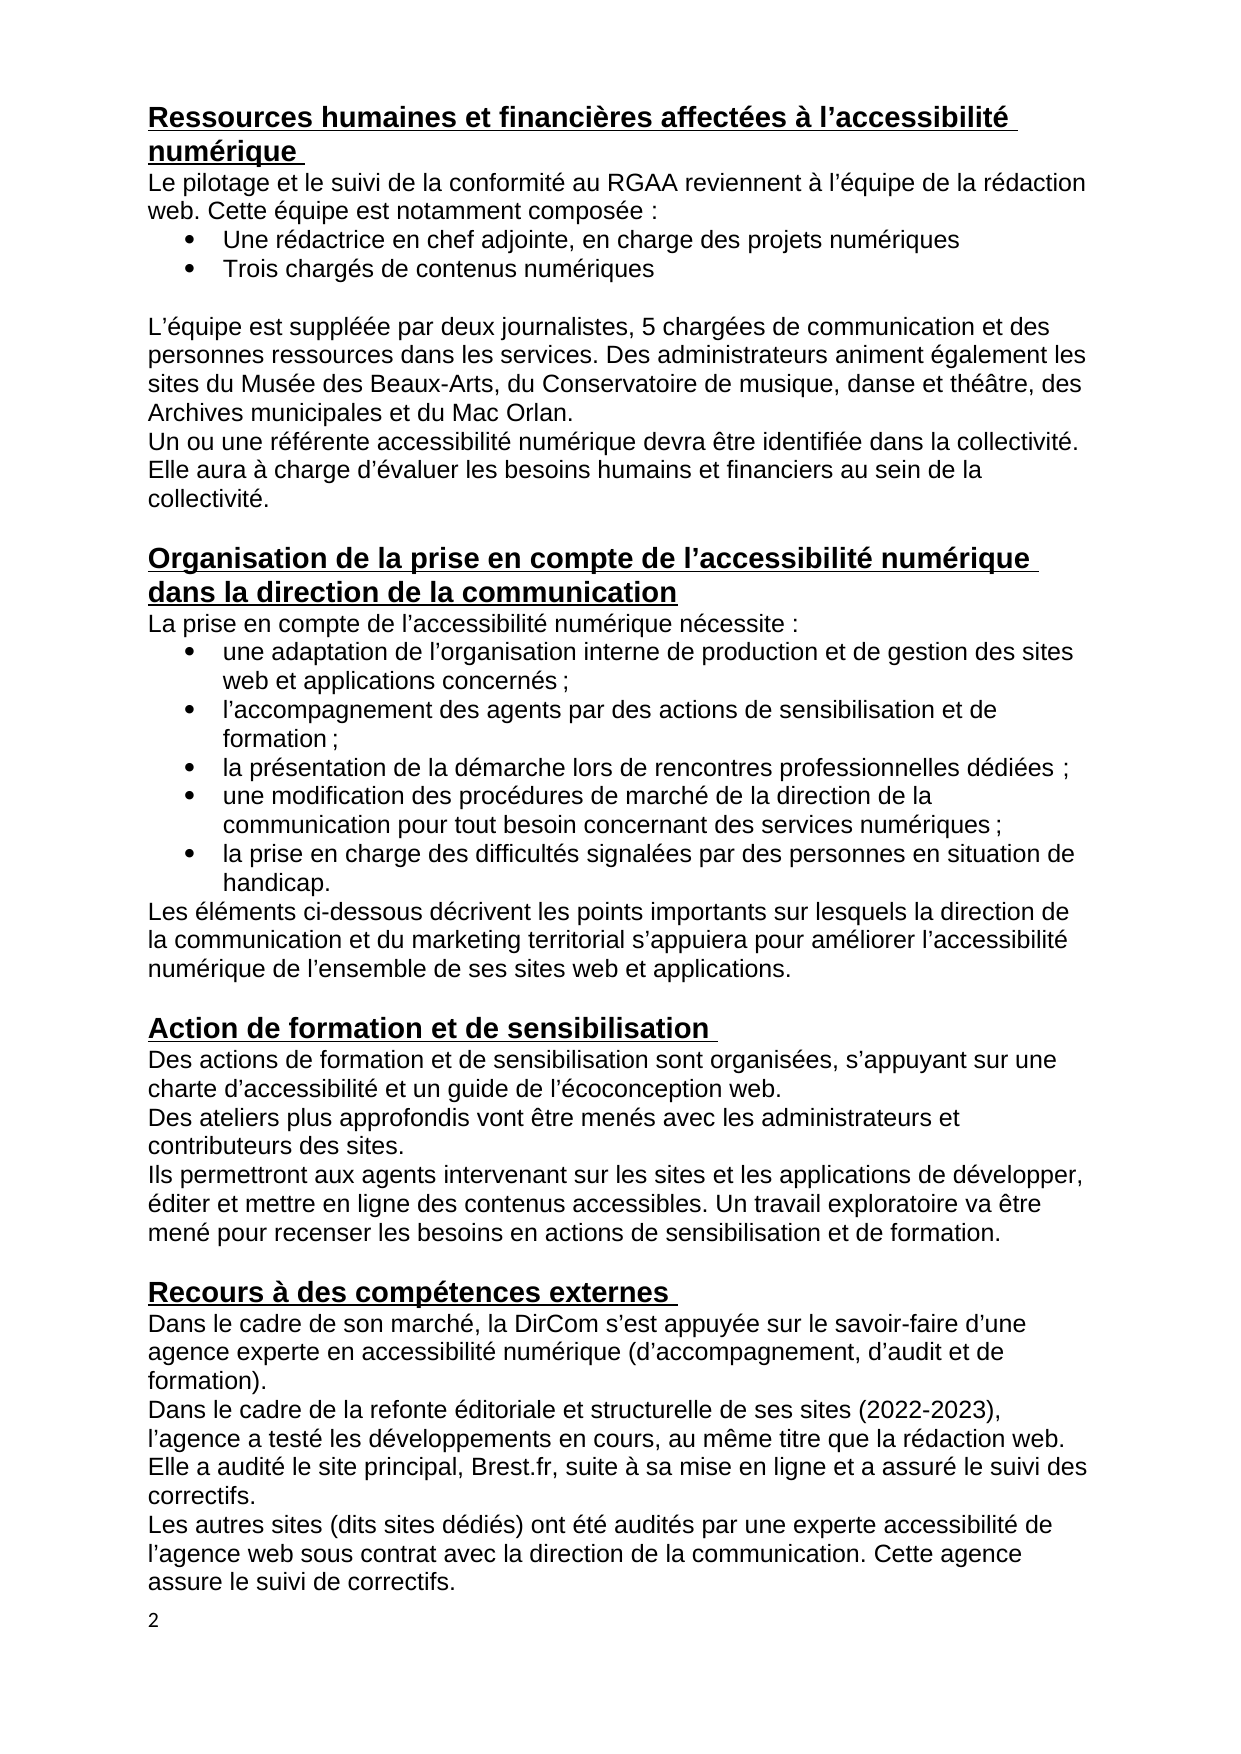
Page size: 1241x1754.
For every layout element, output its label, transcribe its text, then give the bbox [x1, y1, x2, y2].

text L’équipe est suppléée par deux journalistes, 5 chargées de communication et des personnes ressources dans les services. Des administrateurs animent également les sites du Musée des Beaux-Arts, du Conservatoire de musique, danse et théâtre, des Archives municipales et du Mac Orlan. [148, 311, 1093, 426]
list la présentation de la démarche lors de rencontres professionnelles dédiées ; [185, 752, 1093, 781]
subtitle Action de formation et de sensibilisation [148, 1012, 1093, 1045]
text Des actions de formation et de sensibilisation sont organisées, s’appuyant sur une charte d’accessibilité et un guide de l’écoconception web. [148, 1045, 1093, 1103]
text Des ateliers plus approfondis vont être menés avec les administrateurs et contributeurs des sites. [148, 1103, 1093, 1160]
list la prise en charge des difficultés signalées par des personnes en situation de handicap. [185, 839, 1093, 897]
text Elle aura à charge d’évaluer les besoins humains et financiers au sein de la collectivité. [148, 455, 1093, 513]
subtitle Ressources humaines et financières affectées à l’accessibilité numérique [148, 100, 1093, 167]
text Dans le cadre de la refonte éditoriale et structurelle de ses sites (2022-2023), l’agence a testé les développements en cours, au même titre que la rédaction web. Elle a audité le site principal, Brest.fr, suite à sa mise en ligne et a assuré le suivi des correctifs. [148, 1395, 1093, 1510]
subtitle Organisation de la prise en compte de l’accessibilité numérique dans la direction de la communication [148, 541, 1093, 608]
text Un ou une référente accessibilité numérique devra être identifiée dans la collectivité. [148, 426, 1093, 455]
text Le pilotage et le suivi de la conformité au RGAA reviennent à l’équipe de la rédaction web. Cette équipe est notamment composée : [148, 167, 1093, 225]
text La prise en compte de l’accessibilité numérique nécessite : [148, 608, 1093, 637]
list une adaptation de l’organisation interne de production et de gestion des sites web et applications concernés ; [185, 637, 1093, 695]
text Ils permettront aux agents intervenant sur les sites et les applications de développer, éditer et mettre en ligne des contenus accessibles. Un travail exploratoire va être mené pour recenser les besoins en actions de sensibilisation et de formation. [148, 1160, 1093, 1246]
list une modification des procédures de marché de la direction de la communication pour tout besoin concernant des services numériques ; [185, 781, 1093, 839]
text Dans le cadre de son marché, la DirCom s’est appuyée sur le savoir-faire d’une agence experte en accessibilité numérique (d’accompagnement, d’audit et de formation). [148, 1309, 1093, 1395]
list l’accompagnement des agents par des actions de sensibilisation et de formation ; [185, 695, 1093, 752]
subtitle Recours à des compétences externes [148, 1275, 1093, 1309]
list Une rédactrice en chef adjointe, en charge des projets numériques [185, 225, 1093, 254]
text Les autres sites (dits sites dédiés) ont été audités par une experte accessibilité de l’agence web sous contrat avec la direction de la communication. Cette agence assure le suivi de correctifs. [148, 1510, 1093, 1596]
text Les éléments ci-dessous décrivent les points importants sur lesquels la direction de la communication et du marketing territorial s’appuiera pour améliorer l’accessibilité numérique de l’ensemble de ses sites web et applications. [148, 897, 1093, 983]
list Trois chargés de contenus numériques [185, 254, 1093, 283]
